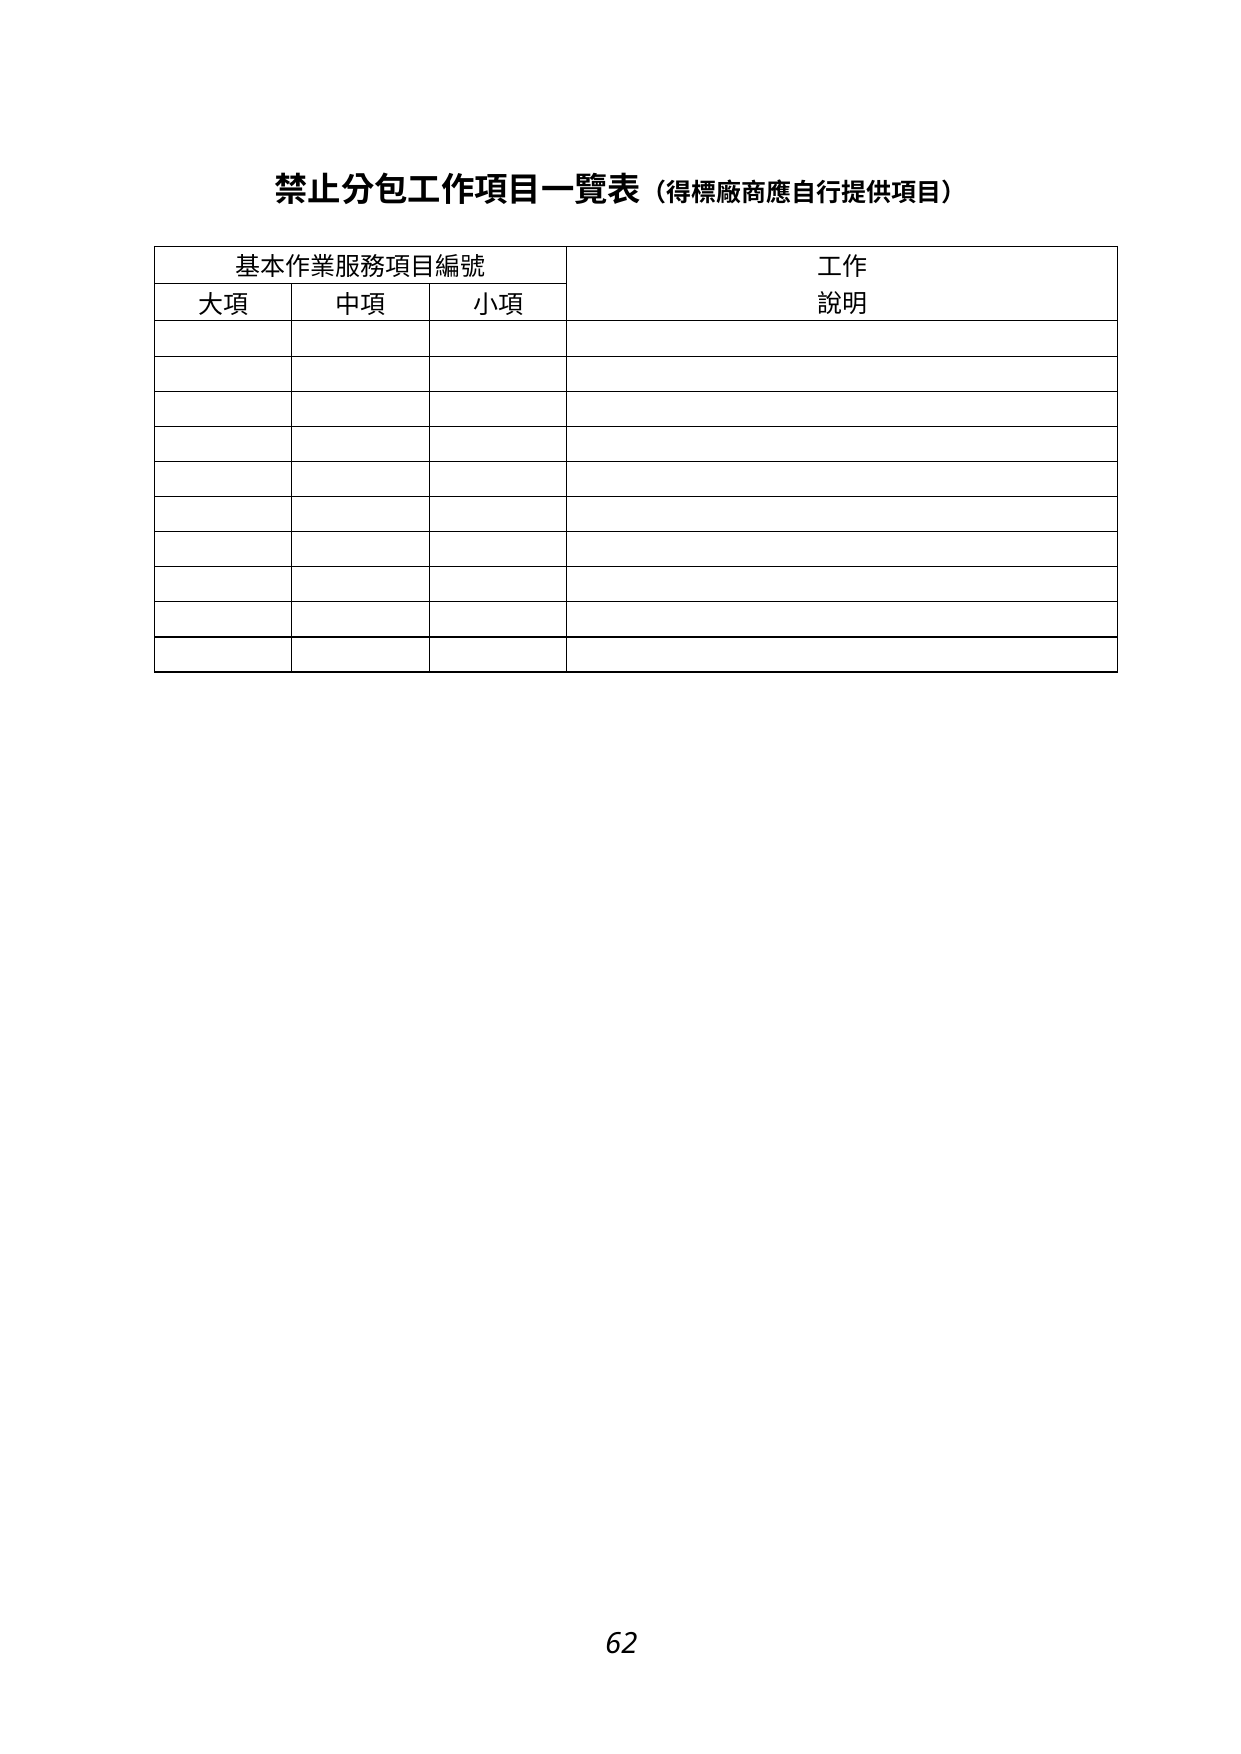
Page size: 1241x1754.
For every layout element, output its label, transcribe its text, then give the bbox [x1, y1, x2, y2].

table_cell 大項 [155, 284, 291, 320]
table_cell [292, 602, 429, 636]
table_cell [155, 602, 291, 636]
table_cell [292, 497, 429, 531]
table_cell [430, 567, 566, 601]
table_cell [567, 462, 1117, 496]
table_cell [155, 567, 291, 601]
table_cell [430, 638, 566, 671]
table_cell [292, 427, 429, 461]
table_cell 中項 [292, 284, 429, 320]
table_cell 小項 [430, 284, 566, 320]
table_cell [292, 462, 429, 496]
table_cell [292, 392, 429, 426]
table_cell [567, 427, 1117, 461]
table_cell [292, 638, 429, 671]
table_cell [567, 497, 1117, 531]
subtitle 禁止分包工作項目一覽表（得標廠商應自行提供項目） [130, 148, 1110, 211]
table_cell [155, 357, 291, 391]
table_cell [430, 357, 566, 391]
table_cell [430, 462, 566, 496]
table_cell [430, 321, 566, 356]
table_cell [155, 427, 291, 461]
table_cell [567, 567, 1117, 601]
table_cell [430, 532, 566, 566]
table_header 基本作業服務項目編號 [155, 247, 566, 283]
table_cell [567, 532, 1117, 566]
table_cell [292, 357, 429, 391]
table_cell [155, 392, 291, 426]
table_cell [567, 321, 1117, 356]
table_cell [155, 462, 291, 496]
table_cell [567, 602, 1117, 636]
table_cell [155, 532, 291, 566]
table_header 工作 說明 [567, 247, 1117, 320]
table_cell [430, 427, 566, 461]
table_cell [155, 638, 291, 671]
table_cell [155, 497, 291, 531]
table_cell [430, 497, 566, 531]
table_cell [292, 567, 429, 601]
table_cell [292, 321, 429, 356]
table_cell [430, 392, 566, 426]
table_cell [567, 638, 1117, 671]
table_cell [155, 321, 291, 356]
table_cell [430, 602, 566, 636]
table_cell [567, 357, 1117, 391]
table_cell [567, 392, 1117, 426]
table_cell [292, 532, 429, 566]
